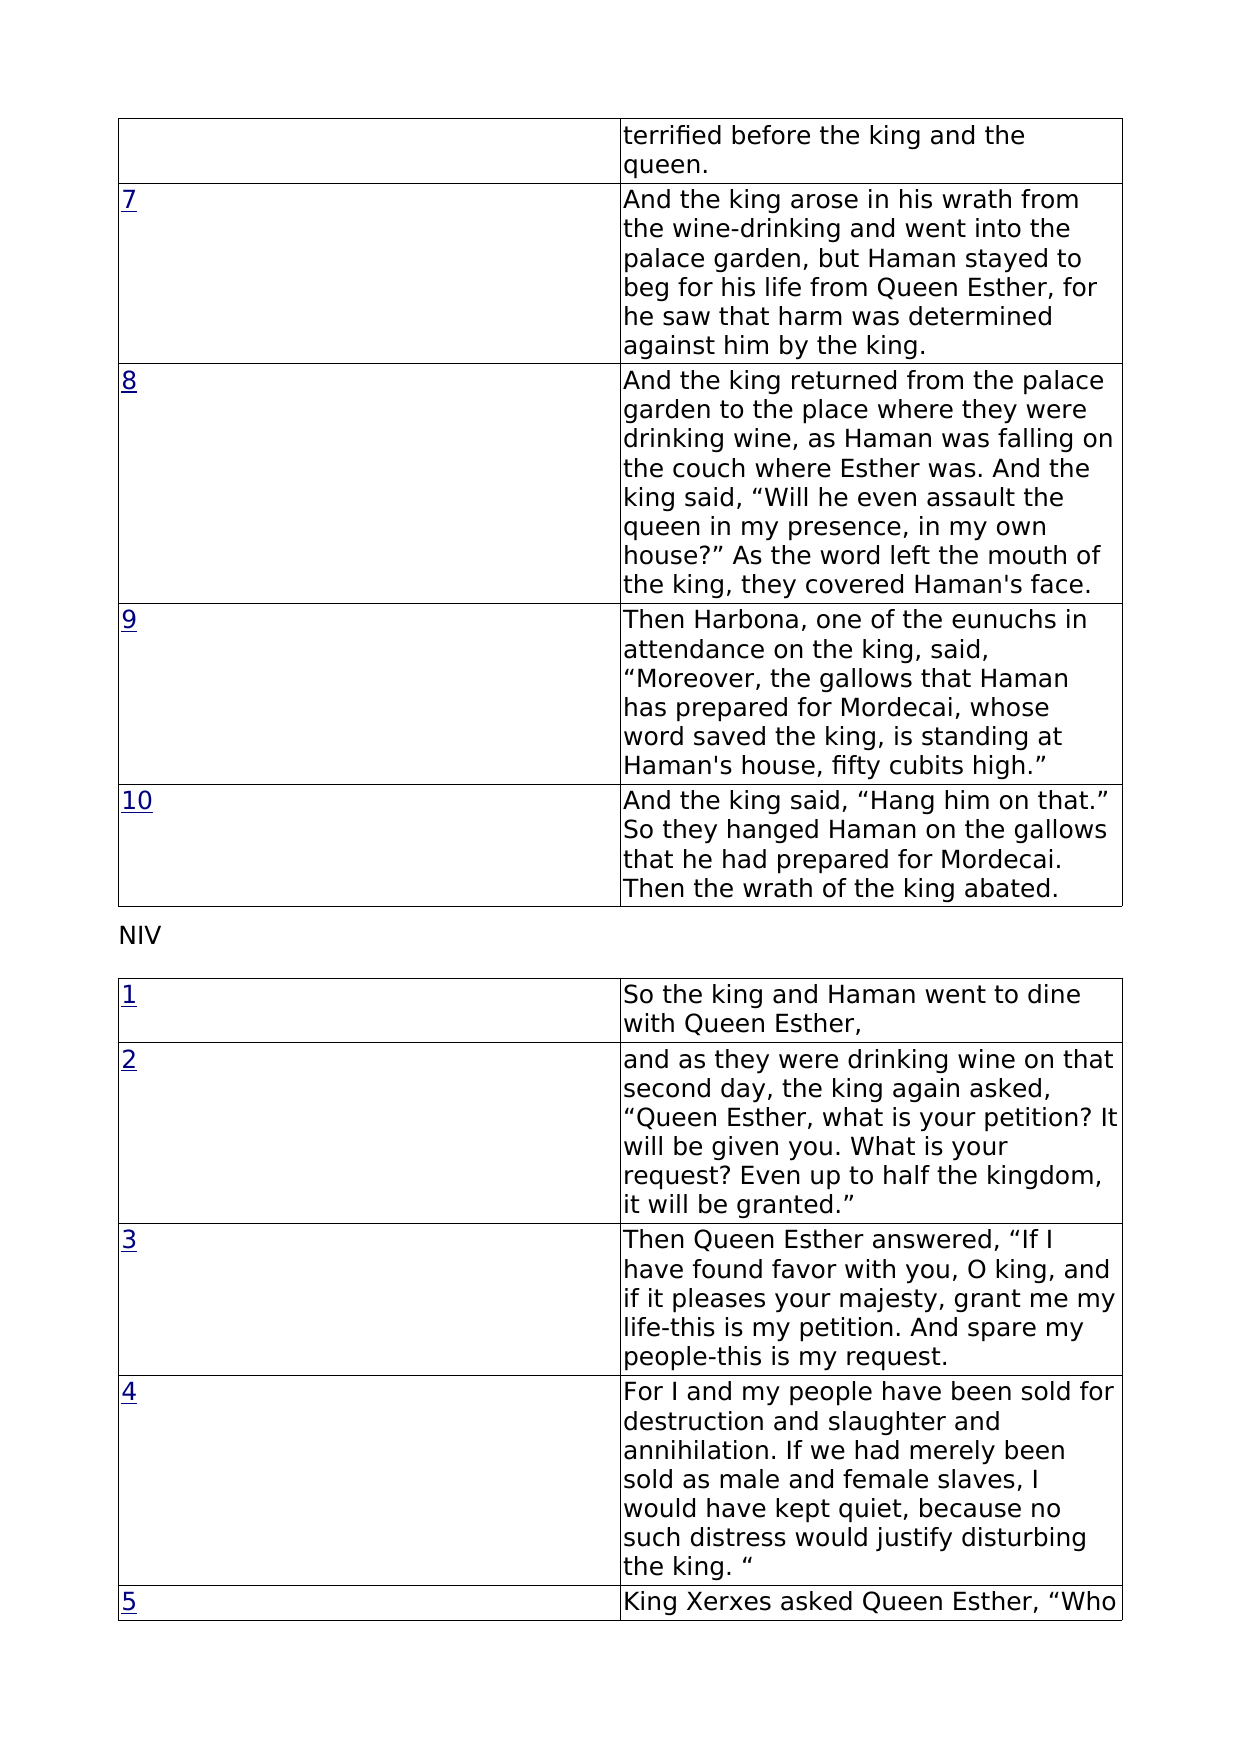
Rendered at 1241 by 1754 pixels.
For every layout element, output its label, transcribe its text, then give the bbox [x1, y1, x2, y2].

table_cell And the king arose in his wrath from the wine-drinking and went into the palace garden, but Haman stayed to beg for his life from Queen Esther, for he saw that harm was determined against him by the king. [621, 184, 1122, 363]
table_cell 7 [119, 184, 620, 363]
table_cell 10 [119, 785, 620, 906]
table_cell And the king said, “Hang him on that.” So they hanged Haman on the gallows that he had prepared for Mordecai. Then the wrath of the king abated. [621, 785, 1122, 906]
table_cell And the king returned from the palace garden to the place where they were drinking wine, as Haman was falling on the couch where Esther was. And the king said, “Will he even assault the queen in my presence, in my own house?” As the word left the mouth of the king, they covered Haman's face. [621, 364, 1122, 603]
table_header So the king and Haman went to dine with Queen Esther, [621, 979, 1122, 1042]
table_cell 2 [119, 1043, 620, 1223]
table_cell King Xerxes asked Queen Esther, “Who [621, 1586, 1122, 1620]
table_cell and as they were drinking wine on that second day, the king again asked, “Queen Esther, what is your petition? It will be given you. What is your request? Even up to half the kingdom, it will be granted.” [621, 1043, 1122, 1223]
table_cell 3 [119, 1224, 620, 1374]
table_cell terrified before the king and the queen. [621, 119, 1122, 182]
table_cell 4 [119, 1376, 620, 1584]
text NIV [118, 921, 1122, 950]
table_cell 9 [119, 604, 620, 783]
table_cell For I and my people have been sold for destruction and slaughter and annihilation. If we had merely been sold as male and female slaves, I would have kept quiet, because no such distress would justify disturbing the king. “ [621, 1376, 1122, 1584]
table_header 1 [119, 979, 620, 1042]
table_cell [119, 119, 620, 182]
table_cell Then Harbona, one of the eunuchs in attendance on the king, said, “Moreover, the gallows that Haman has prepared for Mordecai, whose word saved the king, is standing at Haman's house, fifty cubits high.” [621, 604, 1122, 783]
table_cell Then Queen Esther answered, “If I have found favor with you, O king, and if it pleases your majesty, grant me my life-this is my petition. And spare my people-this is my request. [621, 1224, 1122, 1374]
table_cell 5 [119, 1586, 620, 1620]
table_cell 8 [119, 364, 620, 603]
